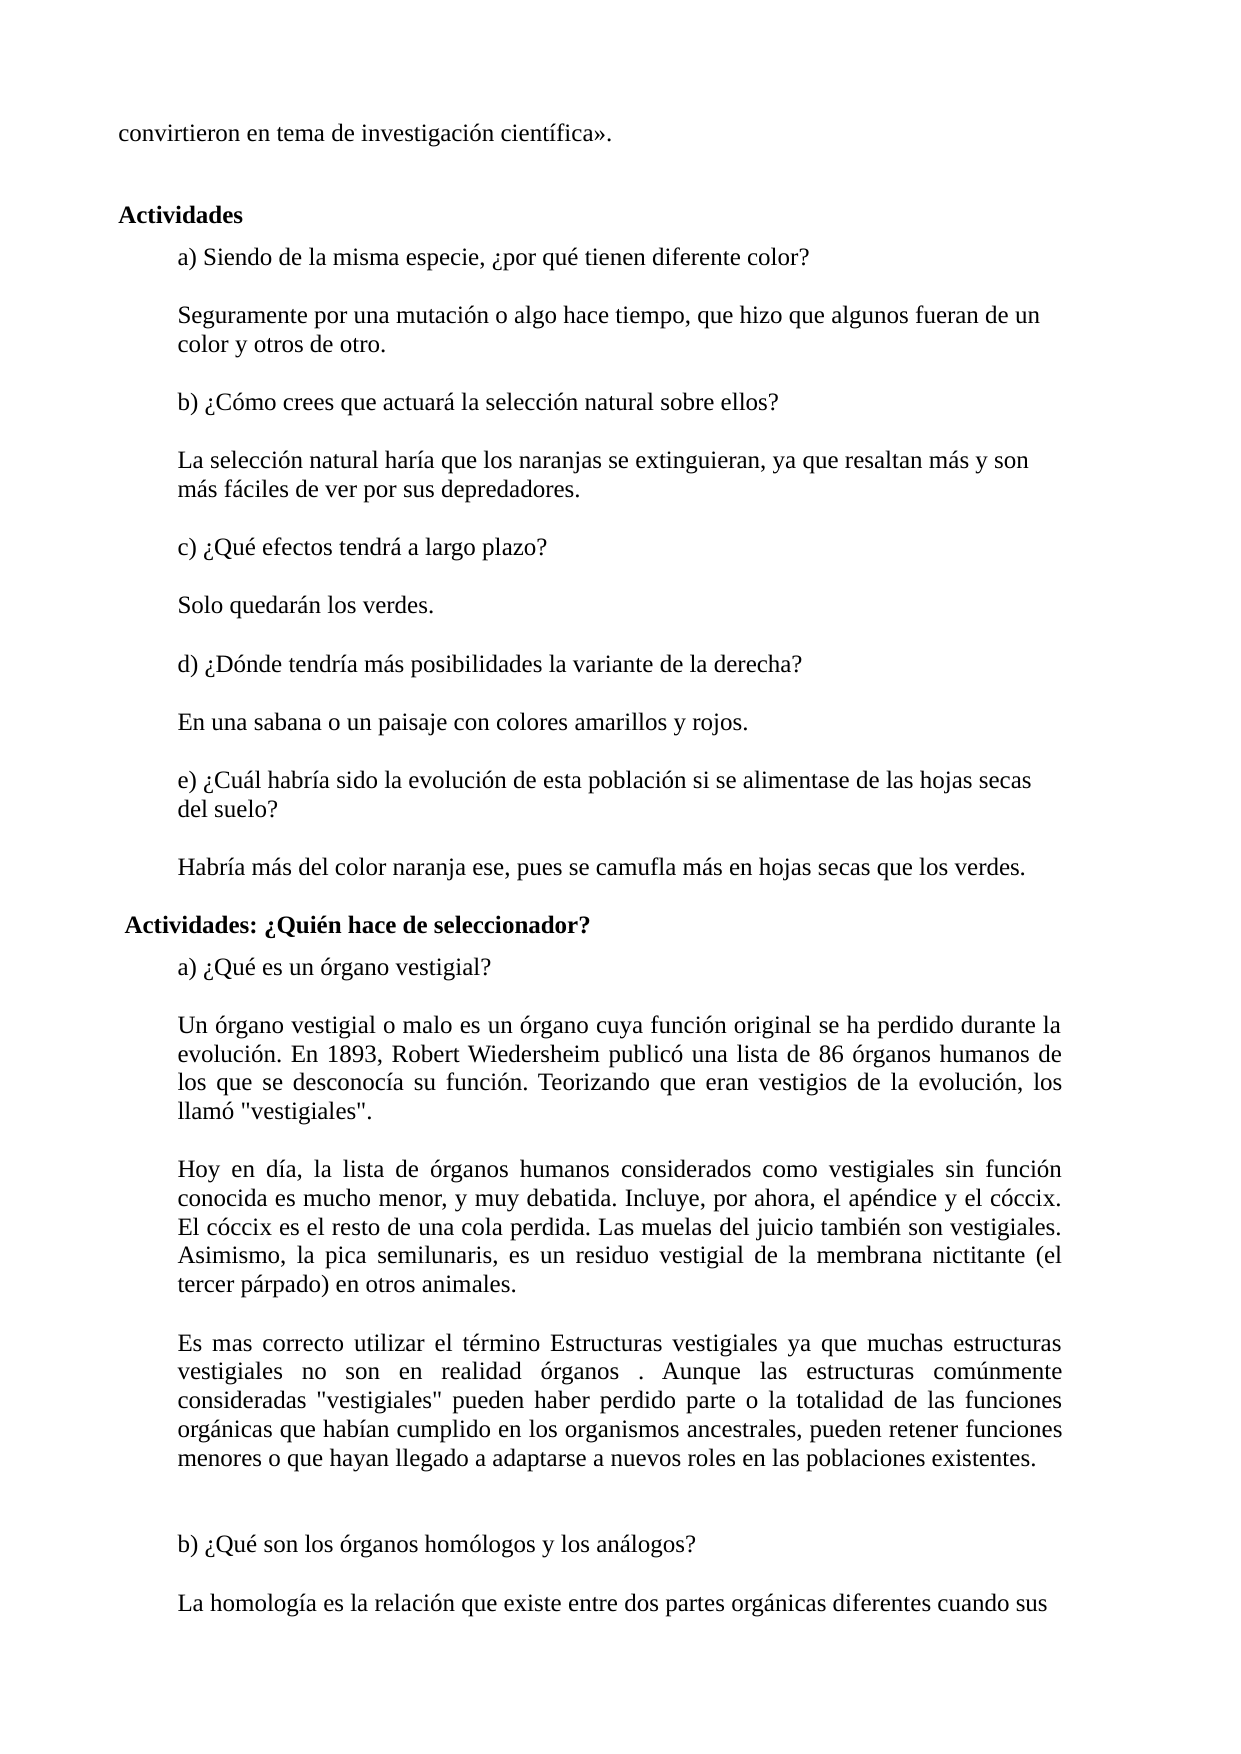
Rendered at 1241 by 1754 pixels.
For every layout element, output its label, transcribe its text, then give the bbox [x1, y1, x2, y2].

text d) ¿Dónde tendría más posibilidades la variante de la derecha? [177, 649, 1063, 677]
text Habría más del color naranja ese, pues se camufla más en hojas secas que los verdes. [177, 852, 1063, 881]
text a) Siendo de la misma especie, ¿por qué tienen diferente color? [177, 242, 1063, 271]
text En una sabana o un paisaje con colores amarillos y rojos. [177, 707, 1063, 736]
text e) ¿Cuál habría sido la evolución de esta población si se alimentase de las hojas secas del suelo? [177, 765, 1063, 823]
text Actividades [118, 201, 1122, 229]
text b) ¿Cómo crees que actuará la selección natural sobre ellos? [177, 387, 1063, 416]
text a) ¿Qué es un órgano vestigial? [177, 952, 1063, 980]
text Hoy en día, la lista de órganos humanos considerados como vestigiales sin función conocida es mucho menor, y muy debatida. Incluye, por ahora, el apéndice y el cóccix. El cóccix es el resto de una cola perdida. Las muelas del juicio también son vestigiales. Asimismo, la pica semilunaris, es un residuo vestigial de la membrana nictitante (el tercer párpado) en otros animales. [177, 1154, 1063, 1298]
text c) ¿Qué efectos tendrá a largo plazo? [177, 532, 1063, 561]
text La selección natural haría que los naranjas se extinguieran, ya que resaltan más y son más fáciles de ver por sus depredadores. [177, 445, 1063, 503]
text convirtieron en tema de investigación científica». [118, 118, 1122, 147]
text Actividades: ¿Quién hace de seleccionador? [118, 910, 1063, 939]
text La homología es la relación que existe entre dos partes orgánicas diferentes cuando sus [177, 1588, 1063, 1617]
text Seguramente por una mutación o algo hace tiempo, que hizo que algunos fueran de un color y otros de otro. [177, 300, 1063, 358]
text Un órgano vestigial o malo es un órgano cuya función original se ha perdido durante la evolución. En 1893, Robert Wiedersheim publicó una lista de 86 órganos humanos de los que se desconocía su función. Teorizando que eran vestigios de la evolución, los llamó "vestigiales". [177, 1010, 1063, 1125]
text b) ¿Qué son los órganos homólogos y los análogos? [177, 1501, 1063, 1558]
text Es mas correcto utilizar el término Estructuras vestigiales ya que muchas estructuras vestigiales no son en realidad órganos . Aunque las estructuras comúnmente consideradas "vestigiales" pueden haber perdido parte o la totalidad de las funciones orgánicas que habían cumplido en los organismos ancestrales, pueden retener funciones menores o que hayan llegado a adaptarse a nuevos roles en las poblaciones existentes. [177, 1328, 1063, 1471]
text Solo quedarán los verdes. [177, 591, 1063, 619]
